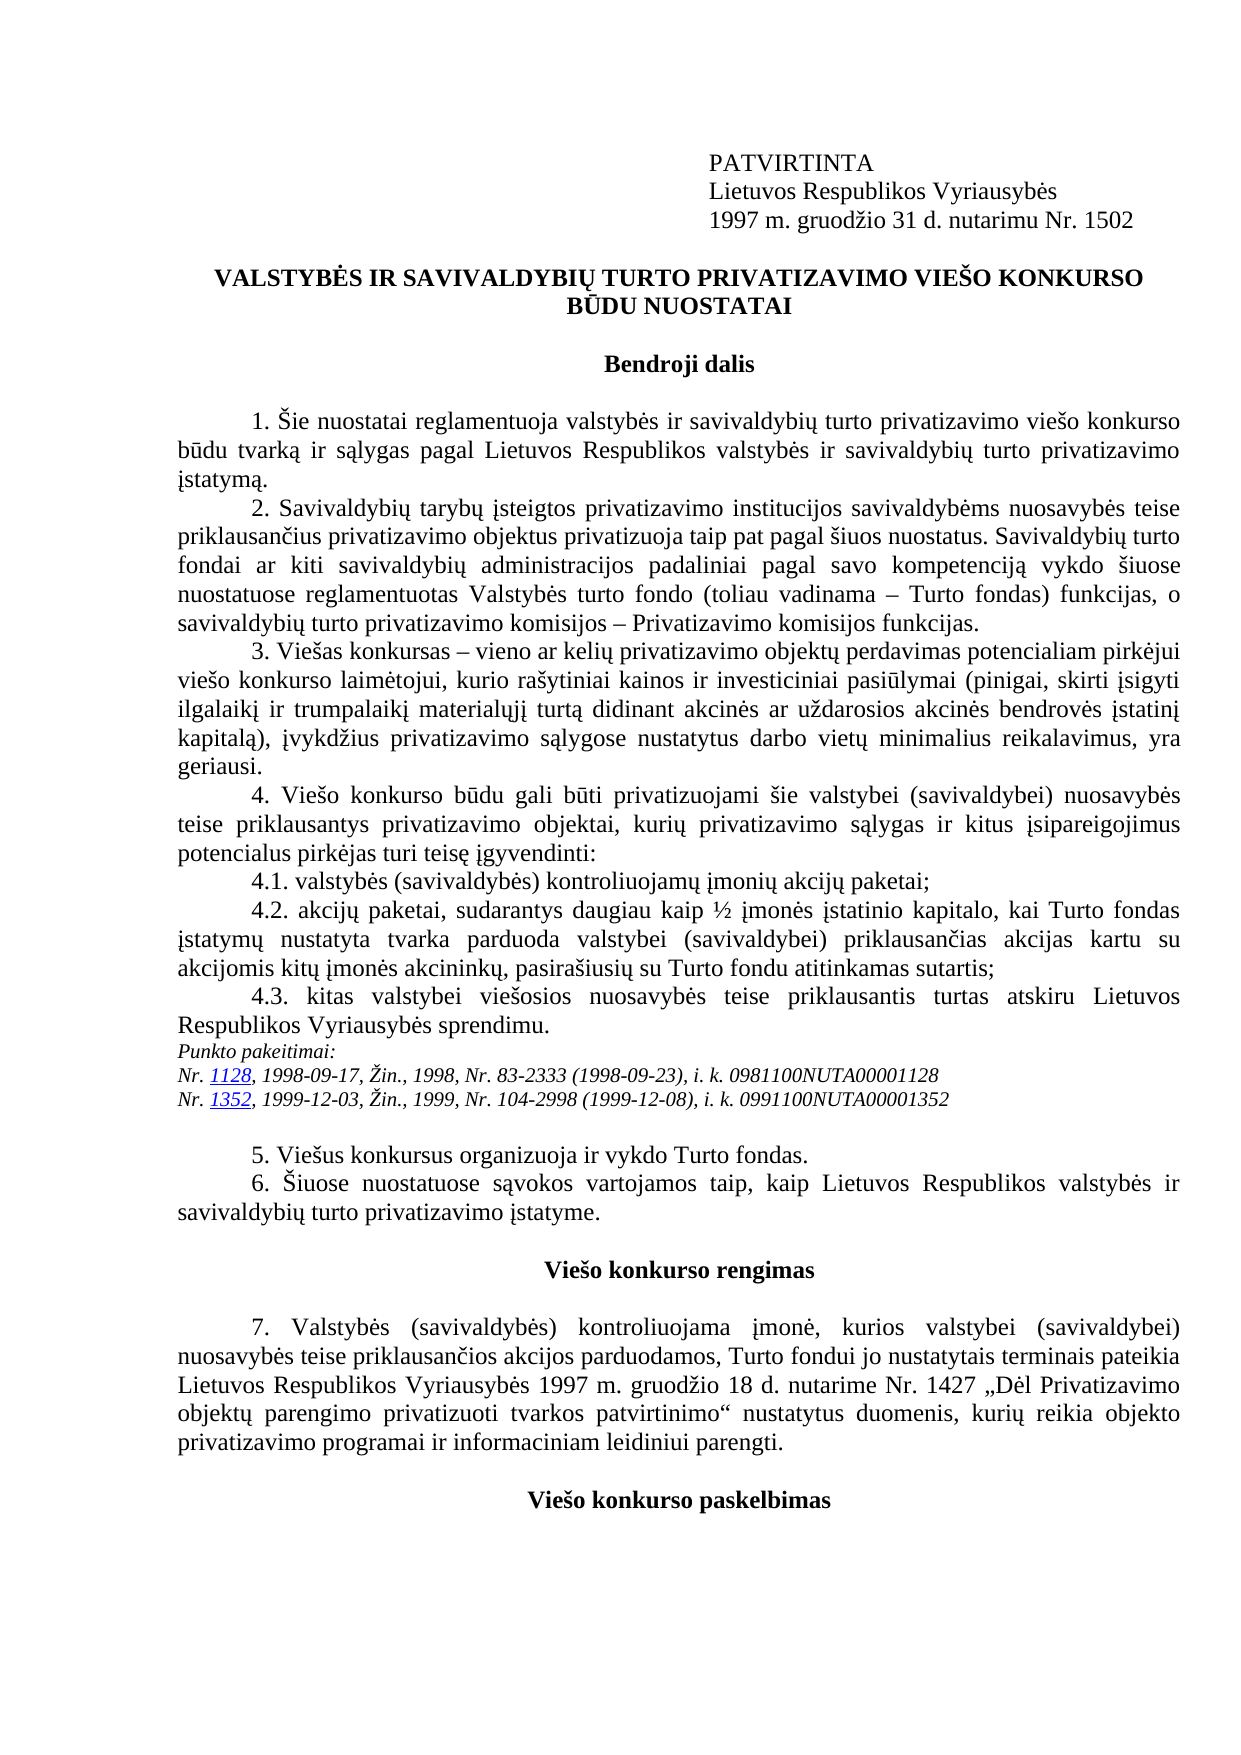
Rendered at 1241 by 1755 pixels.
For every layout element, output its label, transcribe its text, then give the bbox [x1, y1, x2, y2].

text 4.3. kitas valstybei viešosios nuosavybės teise priklausantis turtas atskiru Lietuvos Respublikos Vyriausybės sprendimu. [177, 981, 1181, 1039]
text Bendroji dalis [177, 349, 1181, 378]
text 5. Viešus konkursus organizuoja ir vykdo Turto fondas. [177, 1140, 1181, 1168]
text Lietuvos Respublikos Vyriausybės [177, 176, 1181, 205]
text Viešo konkurso paskelbimas [177, 1485, 1181, 1513]
text 4.2. akcijų paketai, sudarantys daugiau kaip ½ įmonės įstatinio kapitalo, kai Turto fondas įstatymų nustatyta tvarka parduoda valstybei (savivaldybei) priklausančias akcijas kartu su akcijomis kitų įmonės akcininkų, pasirašiusių su Turto fondu atitinkamas sutartis; [177, 895, 1181, 981]
text 3. Viešas konkursas – vieno ar kelių privatizavimo objektų perdavimas potencialiam pirkėjui viešo konkurso laimėtojui, kurio rašytiniai kainos ir investiciniai pasiūlymai (pinigai, skirti įsigyti ilgalaikį ir trumpalaikį materialųjį turtą didinant akcinės ar uždarosios akcinės bendrovės įstatinį kapitalą), įvykdžius privatizavimo sąlygose nustatytus darbo vietų minimalius reikalavimus, yra geriausi. [177, 636, 1181, 780]
text Viešo konkurso rengimas [177, 1255, 1181, 1283]
text PATVIRTINTA [177, 148, 1181, 176]
text 7. Valstybės (savivaldybės) kontroliuojama įmonė, kurios valstybei (savivaldybei) nuosavybės teise priklausančios akcijos parduodamos, Turto fondui jo nustatytais terminais pateikia Lietuvos Respublikos Vyriausybės 1997 m. gruodžio 18 d. nutarime Nr. 1427 „Dėl Privatizavimo objektų parengimo privatizuoti tvarkos patvirtinimo“ nustatytus duomenis, kurių reikia objekto privatizavimo programai ir informaciniam leidiniui parengti. [177, 1312, 1181, 1456]
text 1997 m. gruodžio 31 d. nutarimu Nr. 1502 [177, 205, 1181, 234]
text 6. Šiuose nuostatuose sąvokos vartojamos taip, kaip Lietuvos Respublikos valstybės ir savivaldybių turto privatizavimo įstatyme. [177, 1168, 1181, 1226]
text Nr. 1352, 1999-12-03, Žin., 1999, Nr. 104-2998 (1999-12-08), i. k. 0991100NUTA00001352 [177, 1087, 1181, 1111]
text 2. Savivaldybių tarybų įsteigtos privatizavimo institucijos savivaldybėms nuosavybės teise priklausančius privatizavimo objektus privatizuoja taip pat pagal šiuos nuostatus. Savivaldybių turto fondai ar kiti savivaldybių administracijos padaliniai pagal savo kompetenciją vykdo šiuose nuostatuose reglamentuotas Valstybės turto fondo (toliau vadinama – Turto fondas) funkcijas, o savivaldybių turto privatizavimo komisijos – Privatizavimo komisijos funkcijas. [177, 493, 1181, 636]
text 4.1. valstybės (savivaldybės) kontroliuojamų įmonių akcijų paketai; [177, 866, 1181, 895]
text Nr. 1128, 1998-09-17, Žin., 1998, Nr. 83-2333 (1998-09-23), i. k. 0981100NUTA00001128 [177, 1063, 1181, 1087]
text 4. Viešo konkurso būdu gali būti privatizuojami šie valstybei (savivaldybei) nuosavybės teise priklausantys privatizavimo objektai, kurių privatizavimo sąlygas ir kitus įsipareigojimus potencialus pirkėjas turi teisę įgyvendinti: [177, 780, 1181, 866]
text Valstybės ir savivaldybių turto privatizavimo viešo konkurso būdu nuostatai [177, 263, 1181, 320]
text Punkto pakeitimai: [177, 1039, 1181, 1063]
text 1. Šie nuostatai reglamentuoja valstybės ir savivaldybių turto privatizavimo viešo konkurso būdu tvarką ir sąlygas pagal Lietuvos Respublikos valstybės ir savivaldybių turto privatizavimo įstatymą. [177, 406, 1181, 493]
